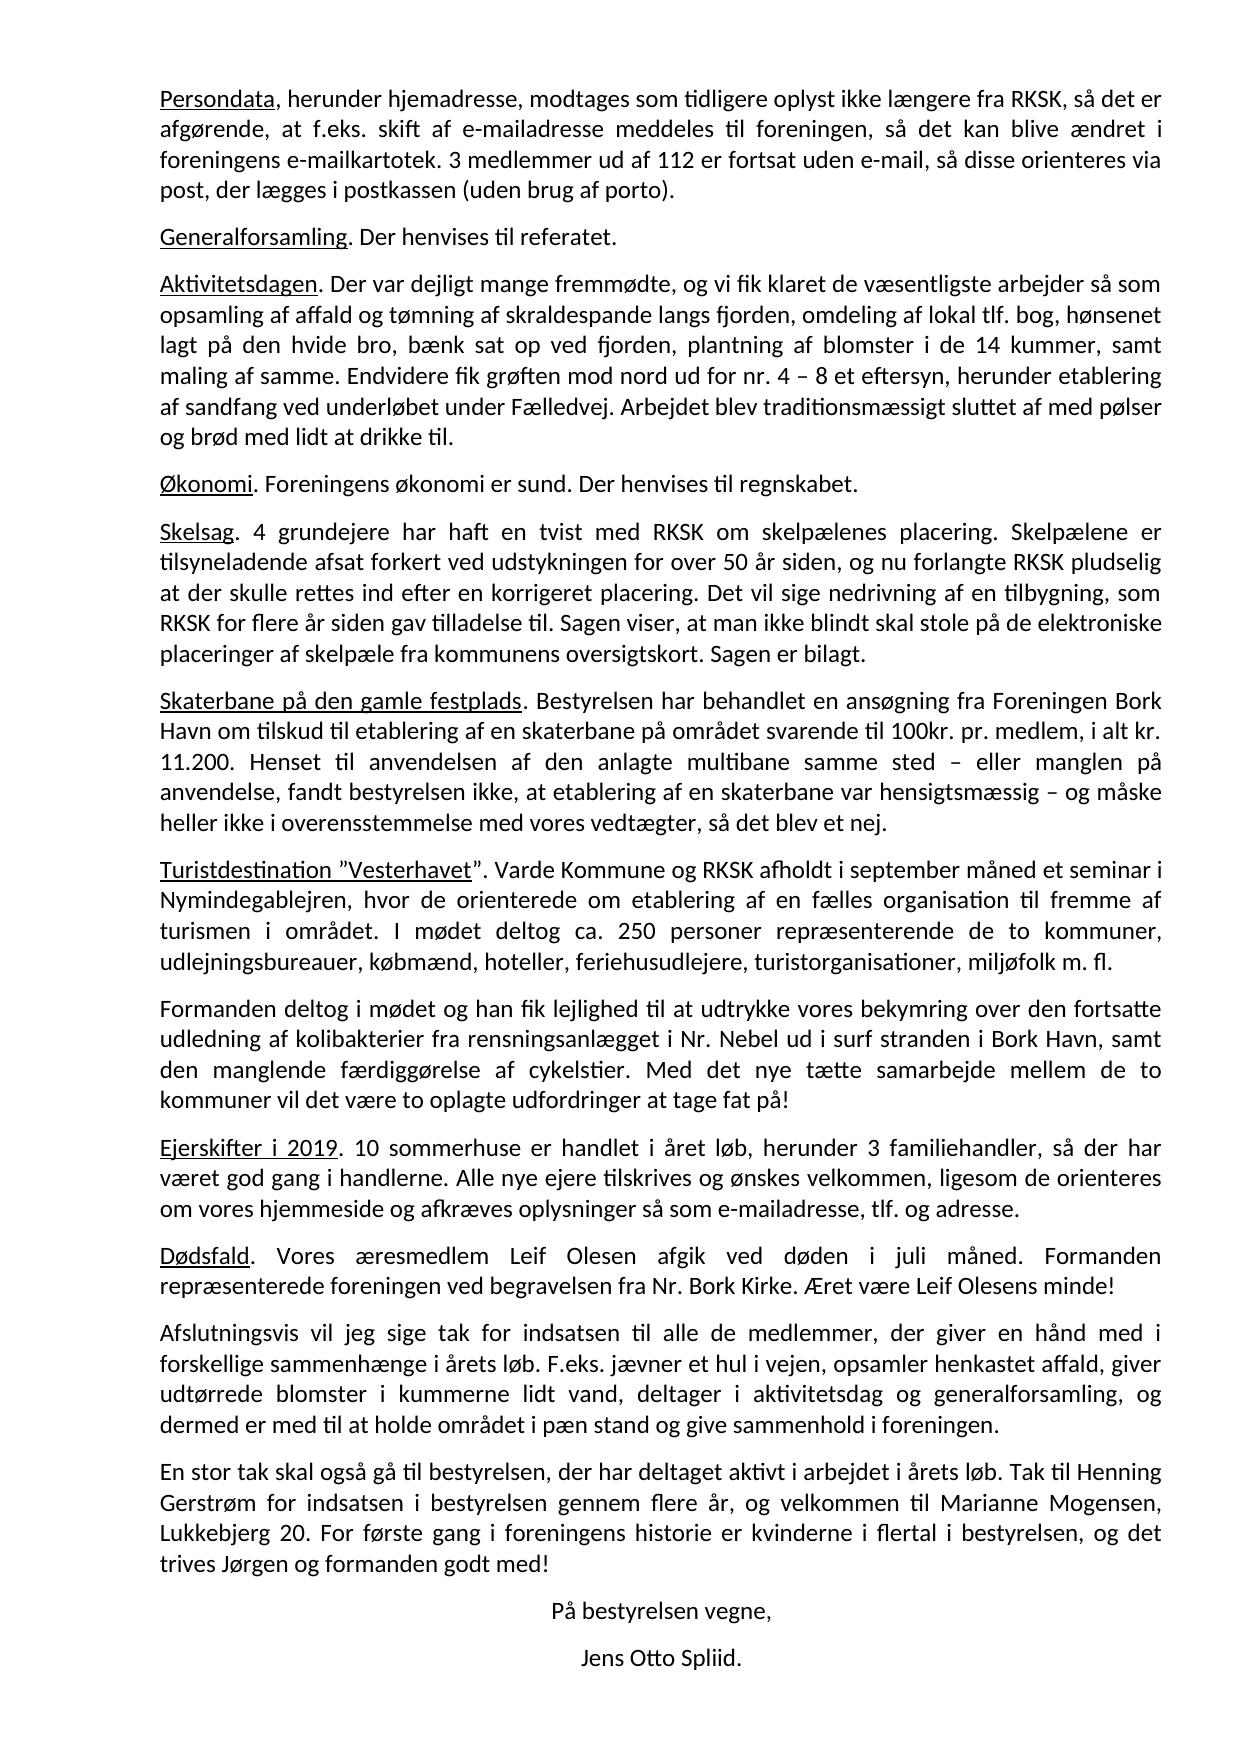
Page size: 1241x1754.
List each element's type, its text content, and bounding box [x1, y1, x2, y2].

text Formanden deltog i mødet og han fik lejlighed til at udtrykke vores bekymring over den fortsatte udledning af kolibakterier fra rensningsanlægget i Nr. Nebel ud i surf stranden i Bork Havn, samt den manglende færdiggørelse af cykelstier. Med det nye tætte samarbejde mellem de to kommuner vil det være to oplagte udfordringer at tage fat på! [159, 993, 1163, 1115]
text Økonomi. Foreningens økonomi er sund. Der henvises til regnskabet. [159, 468, 1163, 499]
text Skaterbane på den gamle festplads. Bestyrelsen har behandlet en ansøgning fra Foreningen Bork Havn om tilskud til etablering af en skaterbane på området svarende til 100kr. pr. medlem, i alt kr. 11.200. Henset til anvendelsen af den anlagte multibane samme sted – eller manglen på anvendelse, fandt bestyrelsen ikke, at etablering af en skaterbane var hensigtsmæssig – og måske heller ikke i overensstemmelse med vores vedtægter, så det blev et nej. [159, 685, 1163, 837]
text På bestyrelsen vegne, [159, 1595, 1163, 1626]
text Jens Otto Spliid. [159, 1642, 1163, 1673]
text Turistdestination ”Vesterhavet”. Varde Kommune og RKSK afholdt i september måned et seminar i Nymindegablejren, hvor de orienterede om etablering af en fælles organisation til fremme af turismen i området. I mødet deltog ca. 250 personer repræsenterende de to kommuner, udlejningsbureauer, købmænd, hoteller, feriehusudlejere, turistorganisationer, miljøfolk m. fl. [159, 854, 1163, 976]
text Ejerskifter i 2019. 10 sommerhuse er handlet i året løb, herunder 3 familiehandler, så der har været god gang i handlerne. Alle nye ejere tilskrives og ønskes velkommen, ligesom de orienteres om vores hjemmeside og afkræves oplysninger så som e-mailadresse, tlf. og adresse. [159, 1132, 1163, 1223]
text Dødsfald. Vores æresmedlem Leif Olesen afgik ved døden i juli måned. Formanden repræsenterede foreningen ved begravelsen fra Nr. Bork Kirke. Æret være Leif Olesens minde! [159, 1240, 1163, 1301]
text Afslutningsvis vil jeg sige tak for indsatsen til alle de medlemmer, der giver en hånd med i forskellige sammenhænge i årets løb. F.eks. jævner et hul i vejen, opsamler henkastet affald, giver udtørrede blomster i kummerne lidt vand, deltager i aktivitetsdag og generalforsamling, og dermed er med til at holde området i pæn stand og give sammenhold i foreningen. [159, 1318, 1163, 1440]
text En stor tak skal også gå til bestyrelsen, der har deltaget aktivt i arbejdet i årets løb. Tak til Henning Gerstrøm for indsatsen i bestyrelsen gennem flere år, og velkommen til Marianne Mogensen, Lukkebjerg 20. For første gang i foreningens historie er kvinderne i flertal i bestyrelsen, og det trives Jørgen og formanden godt med! [159, 1456, 1163, 1578]
text Aktivitetsdagen. Der var dejligt mange fremmødte, og vi fik klaret de væsentligste arbejder så som opsamling af affald og tømning af skraldespande langs fjorden, omdeling af lokal tlf. bog, hønsenet lagt på den hvide bro, bænk sat op ved fjorden, plantning af blomster i de 14 kummer, samt maling af samme. Endvidere fik grøften mod nord ud for nr. 4 – 8 et eftersyn, herunder etablering af sandfang ved underløbet under Fælledvej. Arbejdet blev traditionsmæssigt sluttet af med pølser og brød med lidt at drikke til. [159, 269, 1163, 452]
text Persondata, herunder hjemadresse, modtages som tidligere oplyst ikke længere fra RKSK, så det er afgørende, at f.eks. skift af e-mailadresse meddeles til foreningen, så det kan blive ændret i foreningens e-mailkartotek. 3 medlemmer ud af 112 er fortsat uden e-mail, så disse orienteres via post, der lægges i postkassen (uden brug af porto). [159, 83, 1163, 205]
text Generalforsamling. Der henvises til referatet. [159, 221, 1163, 252]
text Skelsag. 4 grundejere har haft en tvist med RKSK om skelpælenes placering. Skelpælene er tilsyneladende afsat forkert ved udstykningen for over 50 år siden, og nu forlangte RKSK pludselig at der skulle rettes ind efter en korrigeret placering. Det vil sige nedrivning af en tilbygning, som RKSK for flere år siden gav tilladelse til. Sagen viser, at man ikke blindt skal stole på de elektroniske placeringer af skelpæle fra kommunens oversigtskort. Sagen er bilagt. [159, 516, 1163, 668]
